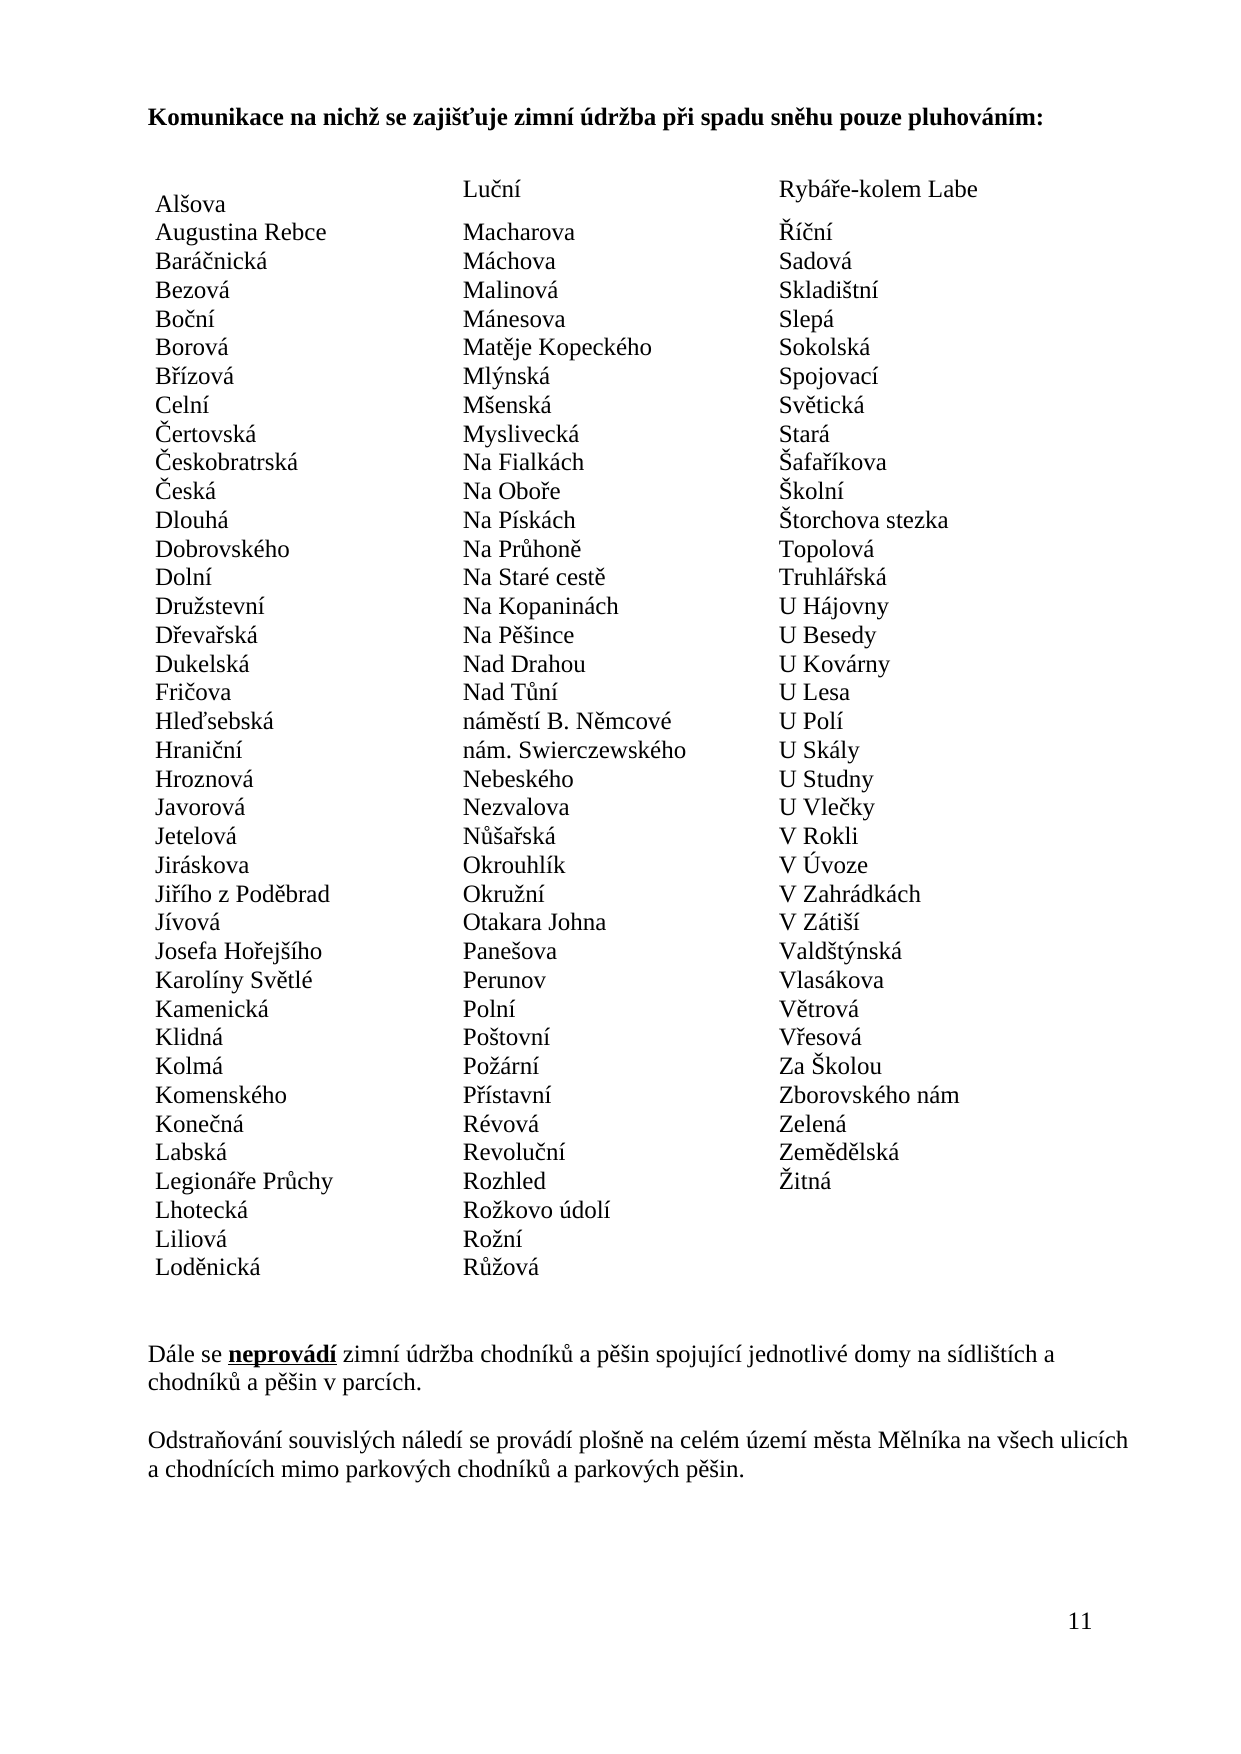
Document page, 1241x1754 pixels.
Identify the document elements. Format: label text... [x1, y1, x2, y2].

table_cell Máchova [455, 246, 771, 275]
table_cell V Úvoze [771, 850, 1093, 879]
table_cell Skladištní [771, 275, 1093, 304]
table_cell Požární [455, 1051, 771, 1080]
table_cell U Lesa [771, 678, 1093, 706]
table_header Rybáře-kolem Labe [771, 160, 1093, 217]
table_cell Na Staré cestě [455, 563, 771, 591]
table_cell Nebeského [455, 764, 771, 792]
table_cell náměstí B. Němcové [455, 706, 771, 735]
table_cell Růžová [455, 1253, 771, 1281]
table_cell Světická [771, 390, 1093, 419]
table_cell U Besedy [771, 620, 1093, 649]
table_cell Na Pískách [455, 505, 771, 534]
table_cell U Studny [771, 764, 1093, 792]
text Odstraňování souvislých náledí se provádí plošně na celém území města Mělníka na všech ulicích a chodnících mimo parkových chodníků a parkových pěšin. [148, 1425, 1141, 1482]
table_cell Labská [148, 1138, 455, 1166]
table_cell Přístavní [455, 1080, 771, 1109]
table_cell Topolová [771, 534, 1093, 562]
table_cell Kolmá [148, 1051, 455, 1080]
table_cell Nad Tůní [455, 678, 771, 706]
table_cell Břízová [148, 361, 455, 390]
table_cell Kamenická [148, 994, 455, 1022]
table_cell Čertovská [148, 419, 455, 447]
table_cell Družstevní [148, 591, 455, 620]
table_cell Dolní [148, 563, 455, 591]
table_cell Bezová [148, 275, 455, 304]
table_cell Augustina Rebce [148, 218, 455, 246]
table_cell Na Průhoně [455, 534, 771, 562]
table_cell U Hájovny [771, 591, 1093, 620]
table_cell Hroznová [148, 764, 455, 792]
table_cell nám. Swierczewského [455, 735, 771, 764]
table_cell Josefa Hořejšího [148, 936, 455, 965]
table_cell Česká [148, 476, 455, 505]
table_cell Na Pěšince [455, 620, 771, 649]
table_cell Zemědělská [771, 1138, 1093, 1166]
table_cell Komenského [148, 1080, 455, 1109]
table_cell Poštovní [455, 1023, 771, 1051]
table_cell Polní [455, 994, 771, 1022]
table_cell Dlouhá [148, 505, 455, 534]
table_cell Spojovací [771, 361, 1093, 390]
table_cell Vřesová [771, 1023, 1093, 1051]
table_cell Otakara Johna [455, 908, 771, 936]
table_cell Révová [455, 1109, 771, 1137]
table_cell Na Fialkách [455, 448, 771, 476]
table_cell Říční [771, 218, 1093, 246]
table_cell Sadová [771, 246, 1093, 275]
text Komunikace na nichž se zajišťuje zimní údržba při spadu sněhu pouze pluhováním: [148, 102, 1093, 131]
table_cell V Rokli [771, 821, 1093, 850]
table_cell Borová [148, 333, 455, 361]
table_cell Okružní [455, 879, 771, 907]
table_cell Českobratrská [148, 448, 455, 476]
table_cell [771, 1195, 1093, 1224]
table_cell Rožní [455, 1224, 771, 1252]
table_cell Sokolská [771, 333, 1093, 361]
table_cell Zborovského nám [771, 1080, 1093, 1109]
table_cell Mánesova [455, 304, 771, 332]
table_cell Konečná [148, 1109, 455, 1137]
table_cell Malinová [455, 275, 771, 304]
table_cell [771, 1253, 1093, 1281]
table_cell Zelená [771, 1109, 1093, 1137]
table_cell Matěje Kopeckého [455, 333, 771, 361]
table_header Luční [455, 160, 771, 217]
table_cell Na Kopaninách [455, 591, 771, 620]
table_cell Jiráskova [148, 850, 455, 879]
table_cell Valdštýnská [771, 936, 1093, 965]
table_cell Na Oboře [455, 476, 771, 505]
table_cell Mlýnská [455, 361, 771, 390]
table_cell Loděnická [148, 1253, 455, 1281]
table_cell V Zahrádkách [771, 879, 1093, 907]
table_cell Nad Drahou [455, 649, 771, 677]
table_cell Štorchova stezka [771, 505, 1093, 534]
table_cell Hleďsebská [148, 706, 455, 735]
table_cell Okrouhlík [455, 850, 771, 879]
table_cell Stará [771, 419, 1093, 447]
table_cell Žitná [771, 1166, 1093, 1195]
table_cell Lhotecká [148, 1195, 455, 1224]
table_cell Za Školou [771, 1051, 1093, 1080]
table_header Alšova [148, 160, 455, 217]
table_cell Jetelová [148, 821, 455, 850]
table_cell V Zátiší [771, 908, 1093, 936]
table_cell Dukelská [148, 649, 455, 677]
table_cell Macharova [455, 218, 771, 246]
table_cell Klidná [148, 1023, 455, 1051]
table_cell Hraniční [148, 735, 455, 764]
table_cell Legionáře Průchy [148, 1166, 455, 1195]
table_cell Celní [148, 390, 455, 419]
table_cell U Polí [771, 706, 1093, 735]
table_cell Boční [148, 304, 455, 332]
table_cell Nůšařská [455, 821, 771, 850]
table_cell U Skály [771, 735, 1093, 764]
table_cell Mšenská [455, 390, 771, 419]
table_cell [771, 1224, 1093, 1252]
table_cell Jiřího z Poděbrad [148, 879, 455, 907]
table_cell Školní [771, 476, 1093, 505]
table_cell Vlasákova [771, 965, 1093, 994]
table_cell Karolíny Světlé [148, 965, 455, 994]
table_cell U Kovárny [771, 649, 1093, 677]
table_cell Javorová [148, 793, 455, 821]
table_cell Baráčnická [148, 246, 455, 275]
table_cell Liliová [148, 1224, 455, 1252]
table_cell Revoluční [455, 1138, 771, 1166]
table_cell Šafaříkova [771, 448, 1093, 476]
table_cell Myslivecká [455, 419, 771, 447]
table_cell U Vlečky [771, 793, 1093, 821]
table_cell Slepá [771, 304, 1093, 332]
table_cell Dobrovského [148, 534, 455, 562]
table_cell Jívová [148, 908, 455, 936]
table_cell Fričova [148, 678, 455, 706]
table_cell Panešova [455, 936, 771, 965]
text Dále se neprovádí zimní údržba chodníků a pěšin spojující jednotlivé domy na sídlištích a chodníků a pěšin v parcích. [148, 1339, 1093, 1396]
table_cell Dřevařská [148, 620, 455, 649]
table_cell Rožkovo údolí [455, 1195, 771, 1224]
table_cell Větrová [771, 994, 1093, 1022]
table_cell Rozhled [455, 1166, 771, 1195]
table_cell Nezvalova [455, 793, 771, 821]
table_cell Perunov [455, 965, 771, 994]
table_cell Truhlářská [771, 563, 1093, 591]
